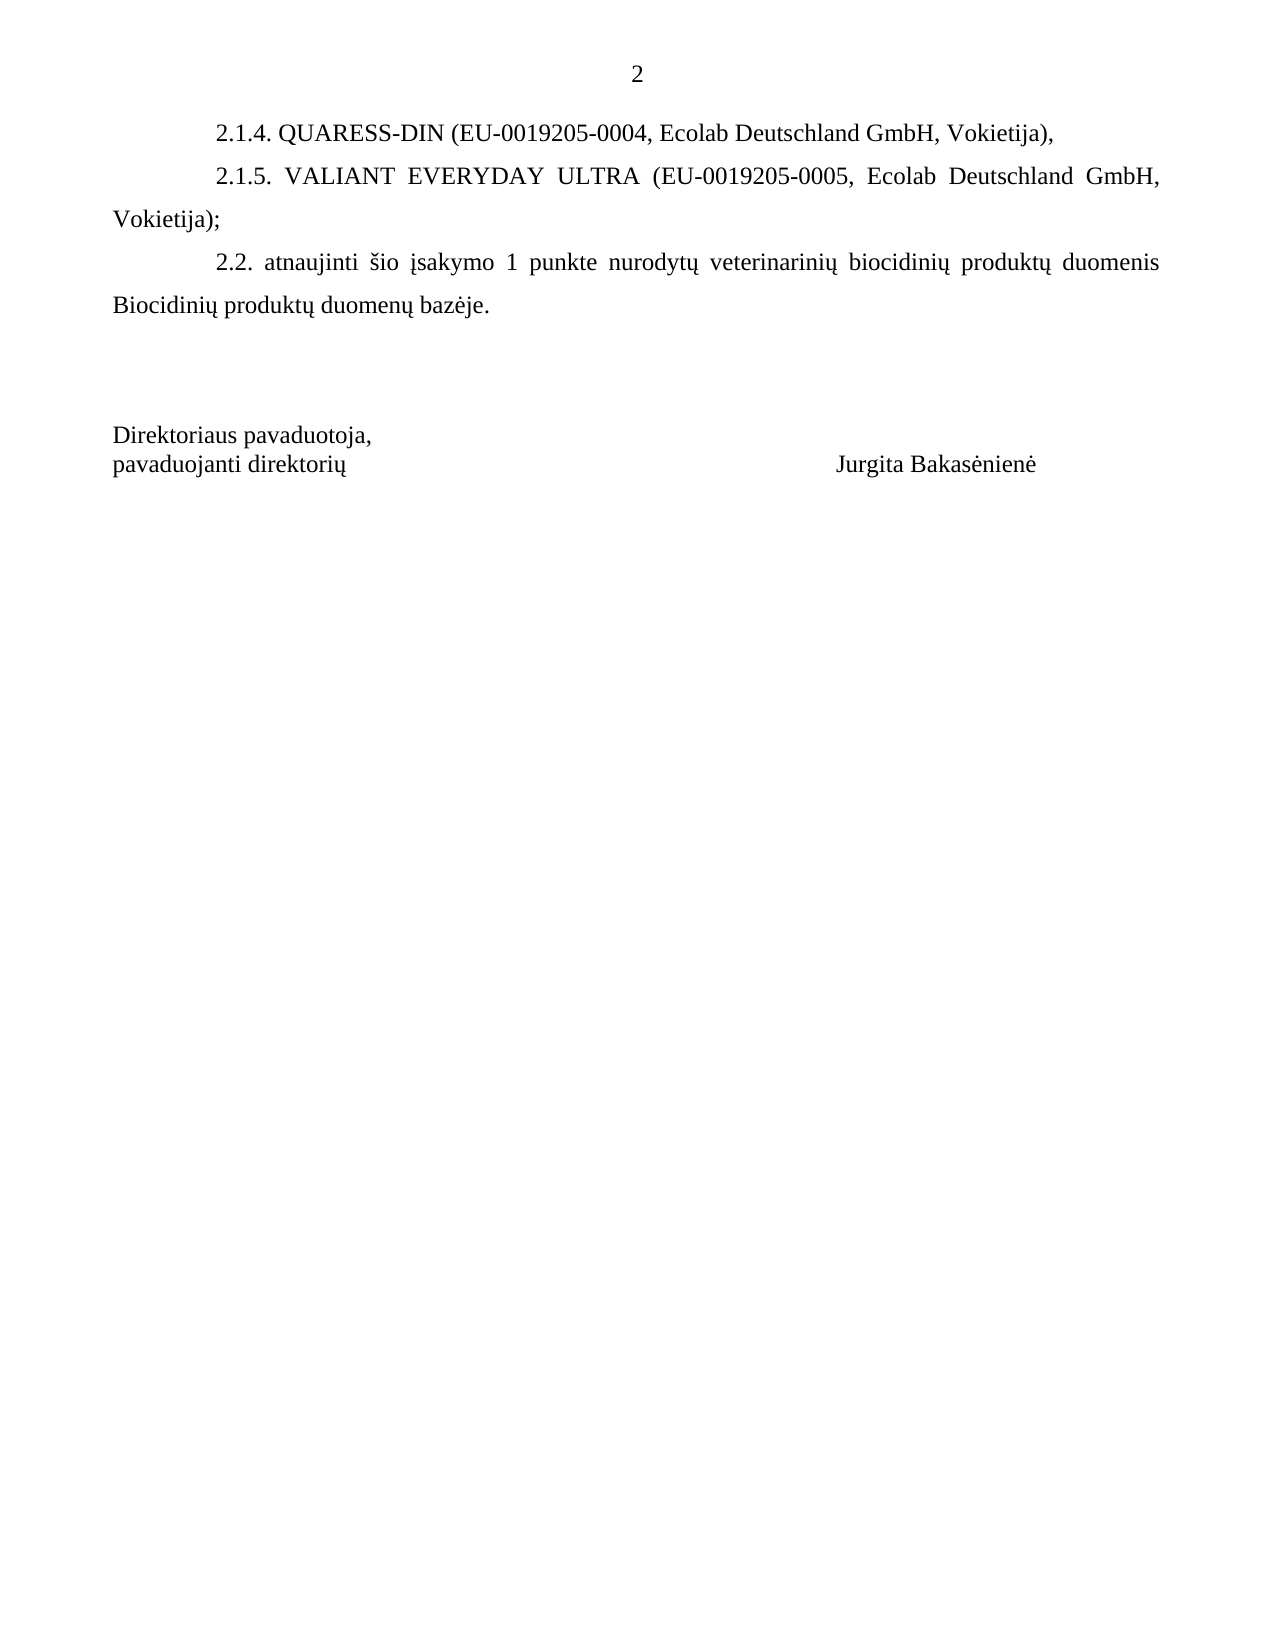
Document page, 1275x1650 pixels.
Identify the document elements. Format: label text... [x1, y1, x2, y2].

text 2.1.5. VALIANT EVERYDAY ULTRA (EU-0019205-0005, Ecolab Deutschland GmbH, Vokietija); [112, 161, 1161, 233]
text pavaduojanti direktorių Jurgita Bakasėnienė [112, 449, 1163, 477]
text Direktoriaus pavaduotoja, [112, 420, 1163, 449]
text 2.1.4. QUARESS-DIN (EU-0019205-0004, Ecolab Deutschland GmbH, Vokietija), [112, 118, 1161, 147]
text 2.2. atnaujinti šio įsakymo 1 punkte nurodytų veterinarinių biocidinių produktų duomenis Biocidinių produktų duomenų bazėje. [112, 247, 1161, 319]
